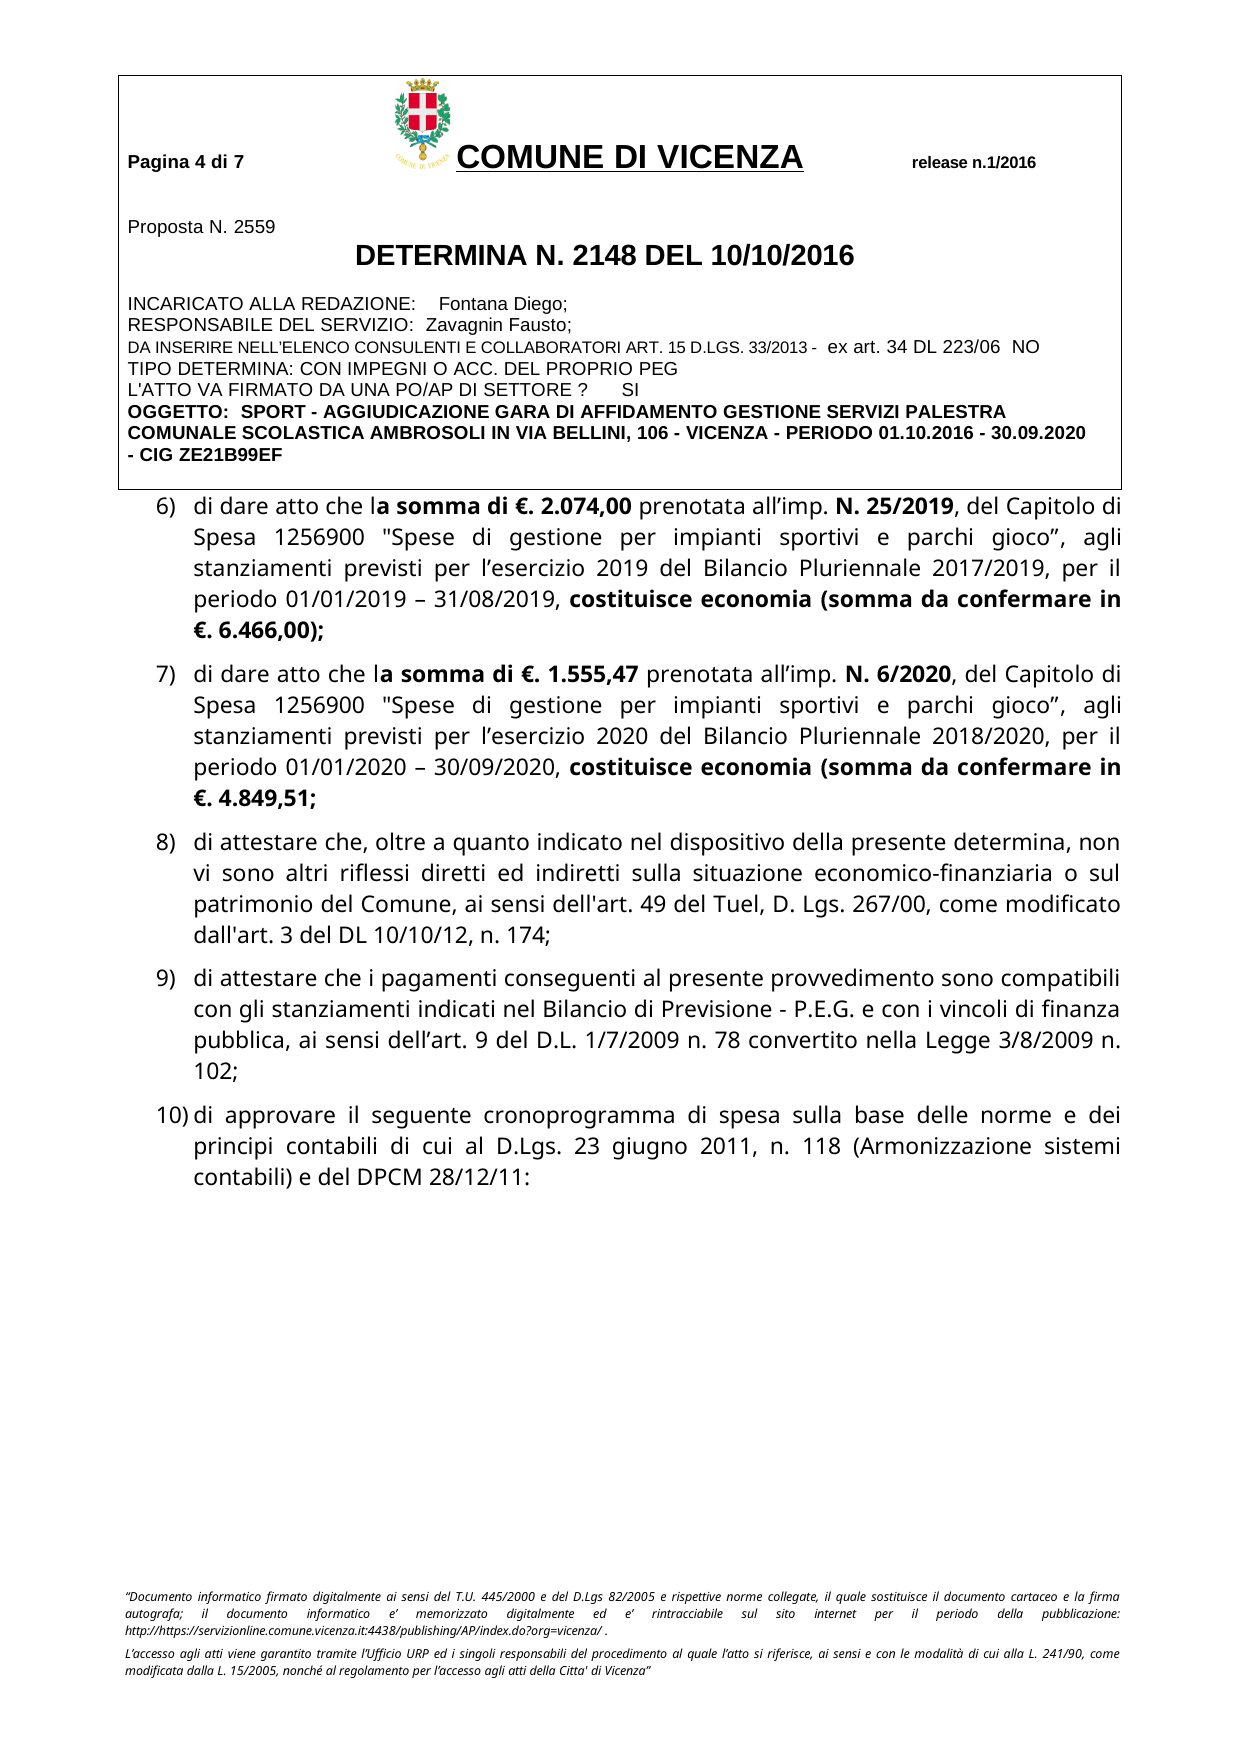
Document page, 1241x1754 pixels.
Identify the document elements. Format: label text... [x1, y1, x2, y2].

list di attestare che, oltre a quanto indicato nel dispositivo della presente determina, non vi sono altri riflessi diretti ed indiretti sulla situazione economico-finanziaria o sul patrimonio del Comune, ai sensi dell'art. 49 del Tuel, D. Lgs. 267/00, come modificato dall'art. 3 del DL 10/10/12, n. 174; [156, 825, 1122, 949]
list di approvare il seguente cronoprogramma di spesa sulla base delle norme e dei principi contabili di cui al D.Lgs. 23 giugno 2011, n. 118 (Armonizzazione sistemi contabili) e del DPCM 28/12/11: [156, 1099, 1122, 1192]
list di dare atto che la somma di €. 2.074,00 prenotata all’imp. N. 25/2019, del Capitolo di Spesa 1256900 "Spese di gestione per impianti sportivi e parchi gioco”, agli stanziamenti previsti per l’esercizio 2019 del Bilancio Pluriennale 2017/2019, per il periodo 01/01/2019 – 31/08/2019, costituisce economia (somma da confermare in €. 6.466,00); [156, 490, 1122, 645]
list di attestare che i pagamenti conseguenti al presente provvedimento sono compatibili con gli stanziamenti indicati nel Bilancio di Previsione - P.E.G. e con i vincoli di finanza pubblica, ai sensi dell’art. 9 del D.L. 1/7/2009 n. 78 convertito nella Legge 3/8/2009 n. 102; [156, 962, 1122, 1086]
picture [394, 78, 451, 169]
list di dare atto che la somma di €. 1.555,47 prenotata all’imp. N. 6/2020, del Capitolo di Spesa 1256900 "Spese di gestione per impianti sportivi e parchi gioco”, agli stanziamenti previsti per l’esercizio 2020 del Bilancio Pluriennale 2018/2020, per il periodo 01/01/2020 – 30/09/2020, costituisce economia (somma da confermare in €. 4.849,51; [156, 658, 1122, 813]
